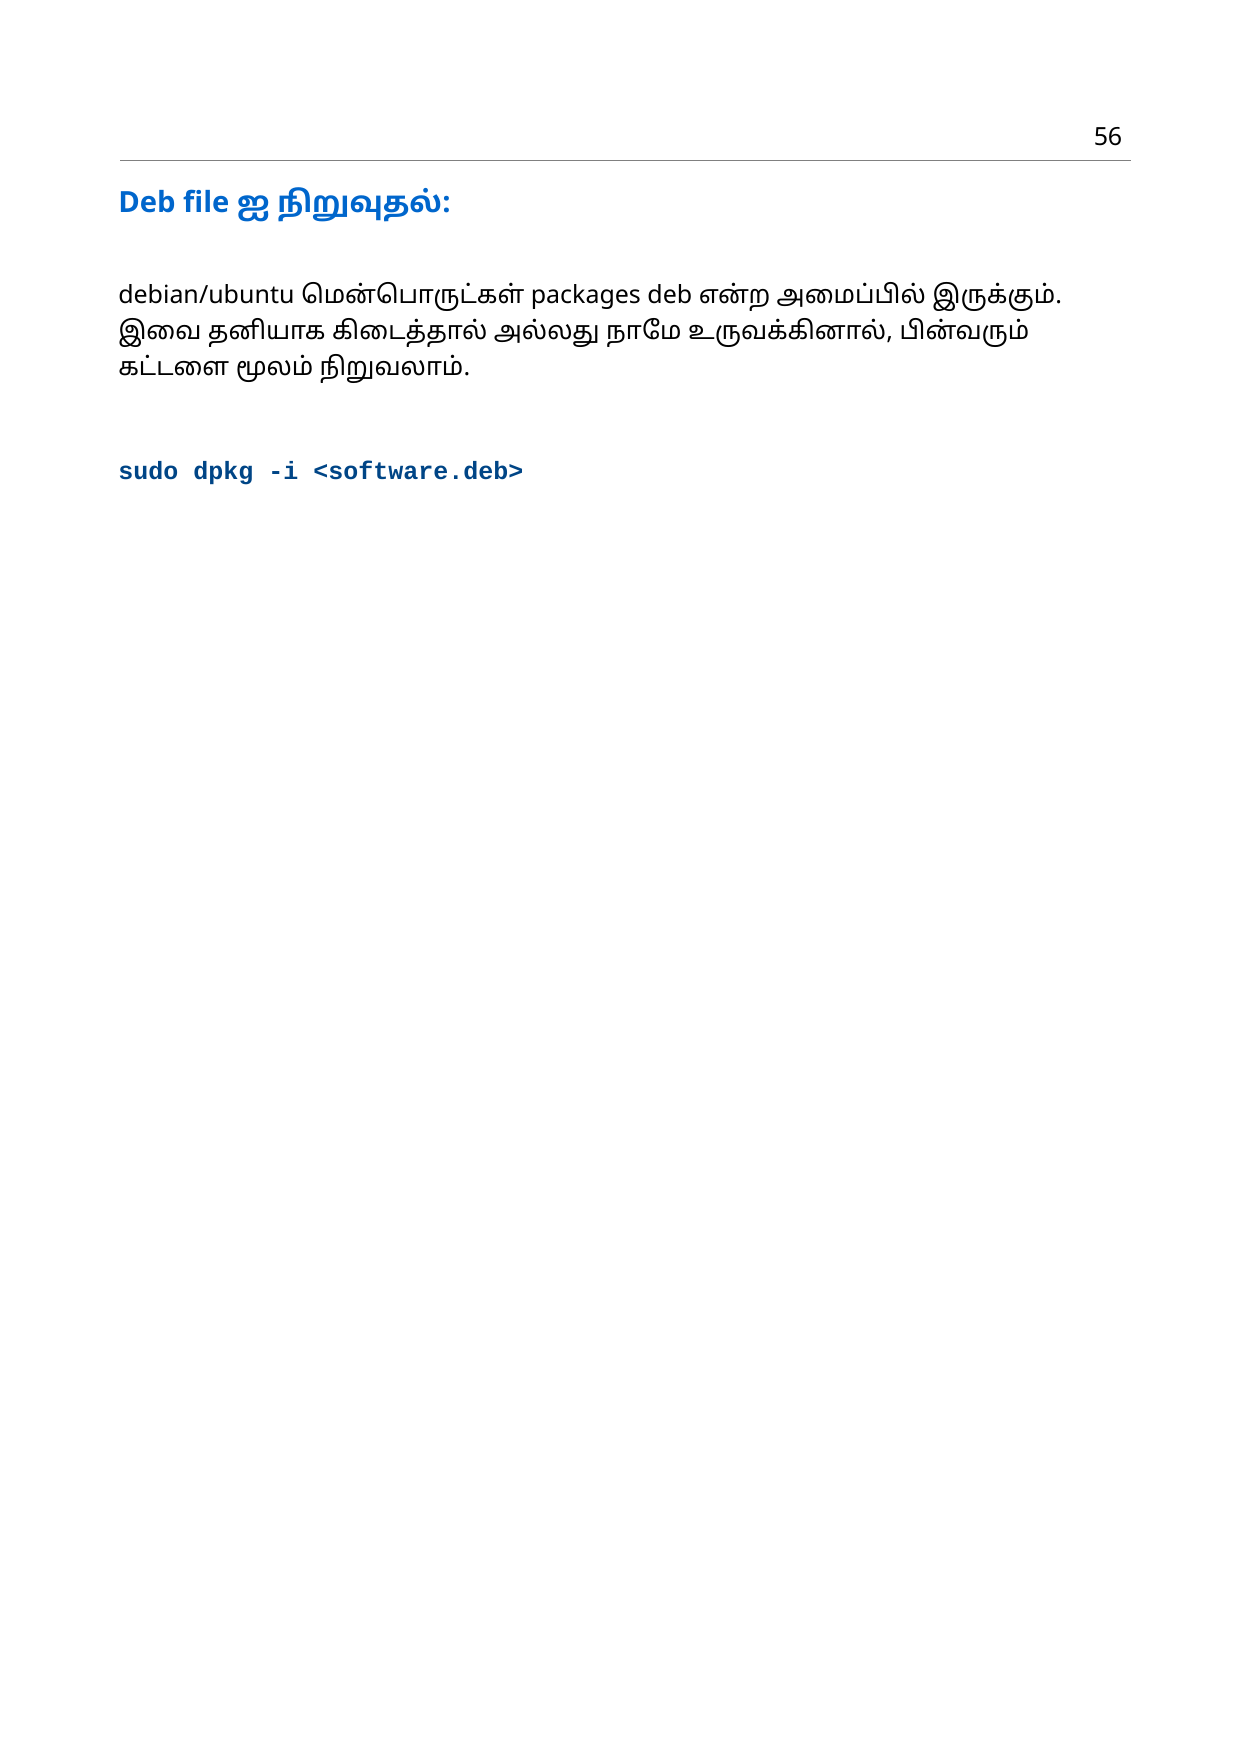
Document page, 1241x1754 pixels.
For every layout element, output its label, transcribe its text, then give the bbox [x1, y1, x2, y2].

subtitle Deb file ஐ நிறுவுதல்: [118, 182, 1122, 225]
text sudo dpkg -i <software.deb> [118, 459, 1122, 487]
text debian/ubuntu மென்பொருட்கள் packages deb என்ற அமைப்பில் இருக்கும். இவை தனியாக கிடைத்தால் அல்லது நாமே உருவக்கினால், பின்வரும் கட்டளை மூலம் நிறுவலாம். [118, 277, 1122, 385]
